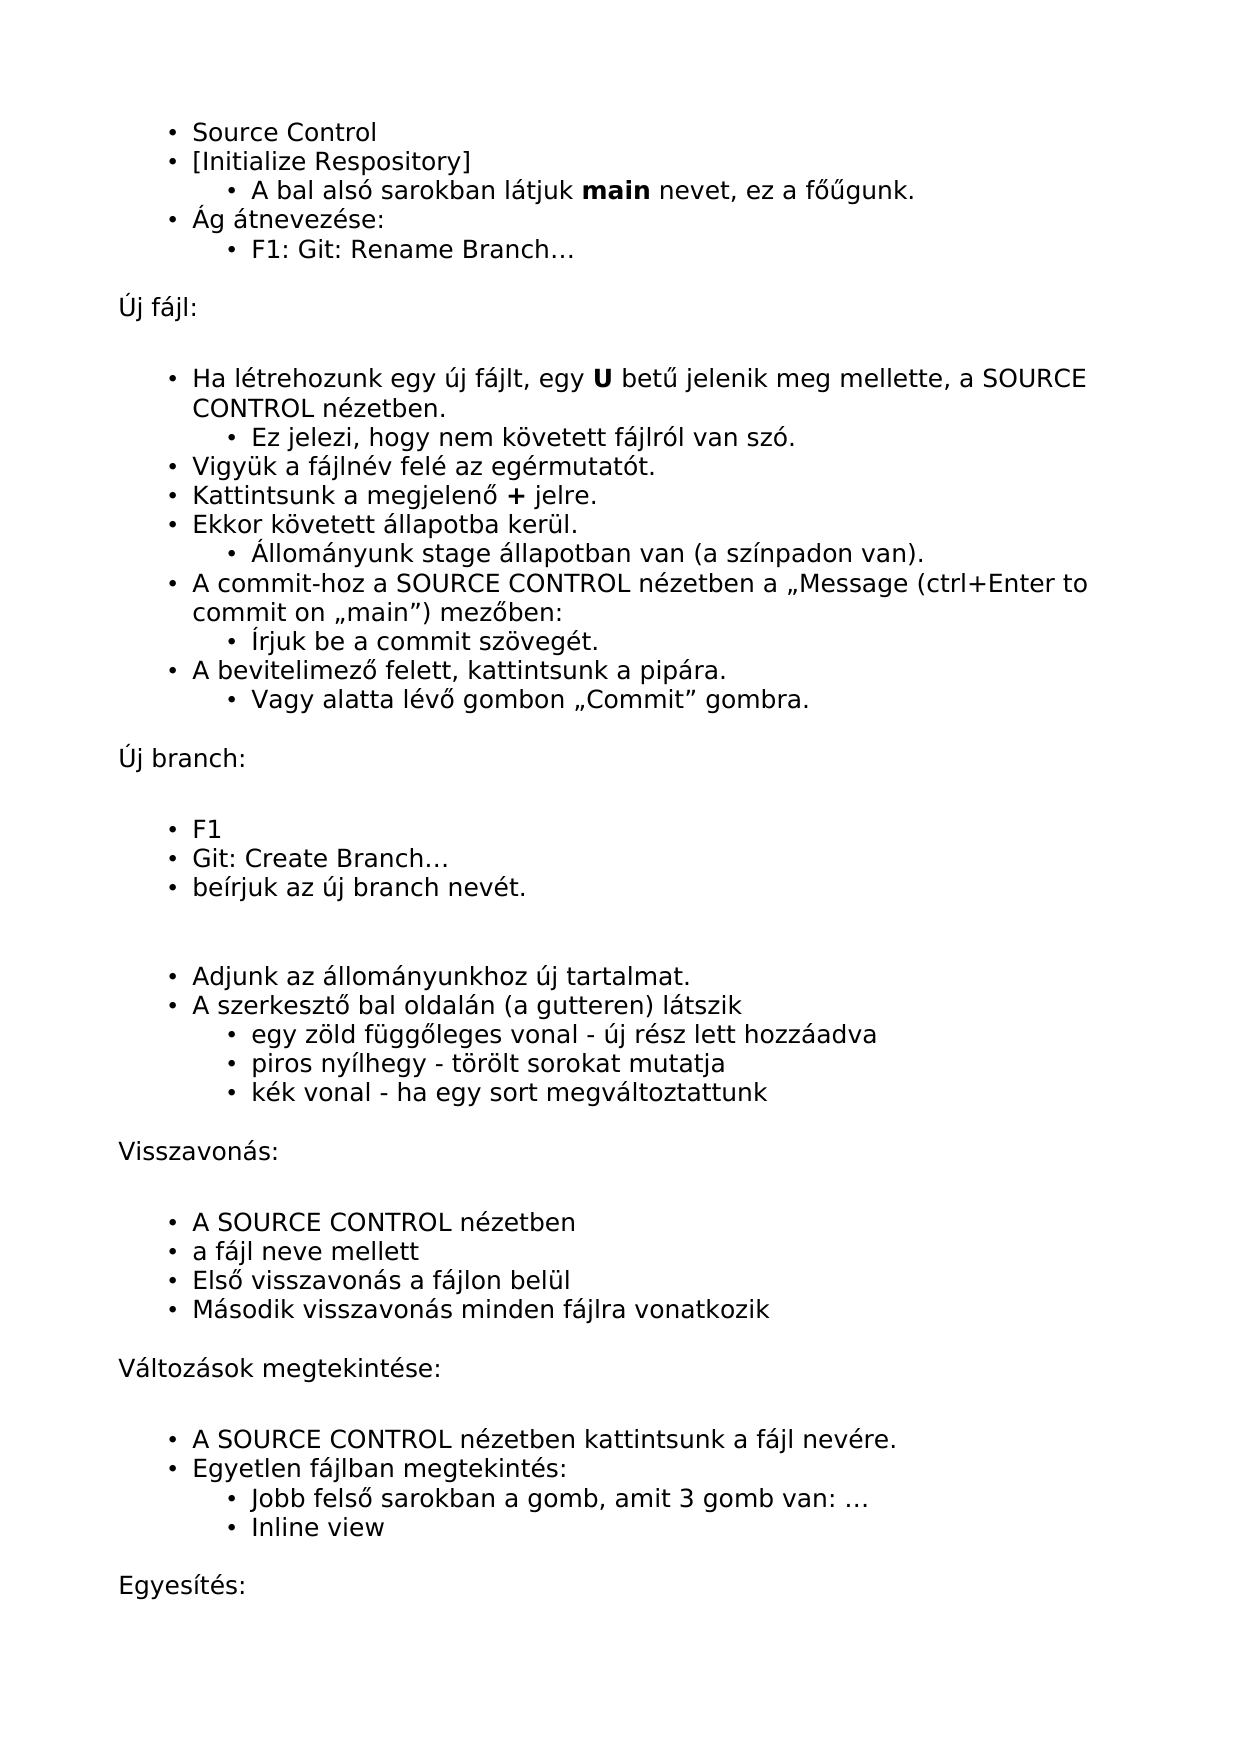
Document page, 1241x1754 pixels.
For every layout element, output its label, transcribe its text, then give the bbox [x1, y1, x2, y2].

list Adjunk az állományunkhoz új tartalmat. [177, 962, 1122, 991]
list Ha létrehozunk egy új fájlt, egy U betű jelenik meg mellette, a SOURCE CONTROL nézetben. [177, 364, 1122, 423]
list A SOURCE CONTROL nézetben [177, 1208, 1122, 1237]
list F1: Git: Rename Branch… [236, 235, 1122, 264]
list Állományunk stage állapotban van (a színpadon van). [236, 539, 1122, 569]
list Egyetlen fájlban megtekintés: [177, 1454, 1122, 1484]
list A bevitelimező felett, kattintsunk a pipára. [177, 656, 1122, 685]
list Inline view [236, 1513, 1122, 1542]
list Első visszavonás a fájlon belül [177, 1266, 1122, 1296]
list Ág átnevezése: [177, 206, 1122, 235]
list Git: Create Branch… [177, 844, 1122, 873]
list Jobb felső sarokban a gomb, amit 3 gomb van: … [236, 1484, 1122, 1513]
text Változások megtekintése: [118, 1354, 1122, 1383]
list Kattintsunk a megjelenő + jelre. [177, 481, 1122, 510]
list kék vonal - ha egy sort megváltoztattunk [236, 1078, 1122, 1107]
list beírjuk az új branch nevét. [177, 873, 1122, 903]
text Egyesítés: [118, 1572, 1122, 1601]
list Vigyük a fájlnév felé az egérmutatót. [177, 452, 1122, 481]
list a fájl neve mellett [177, 1237, 1122, 1266]
list A szerkesztő bal oldalán (a gutteren) látszik [177, 991, 1122, 1020]
list Vagy alatta lévő gombon „Commit” gombra. [236, 685, 1122, 714]
list piros nyílhegy - törölt sorokat mutatja [236, 1049, 1122, 1078]
list A SOURCE CONTROL nézetben kattintsunk a fájl nevére. [177, 1425, 1122, 1454]
list Írjuk be a commit szövegét. [236, 627, 1122, 656]
list egy zöld függőleges vonal - új rész lett hozzáadva [236, 1020, 1122, 1049]
list A bal alsó sarokban látjuk main nevet, ez a főűgunk. [236, 176, 1122, 206]
list Második visszavonás minden fájlra vonatkozik [177, 1296, 1122, 1325]
list A commit-hoz a SOURCE CONTROL nézetben a „Message (ctrl+Enter to commit on „main”) mezőben: [177, 569, 1122, 627]
list Ez jelezi, hogy nem követett fájlról van szó. [236, 423, 1122, 452]
text Visszavonás: [118, 1137, 1122, 1166]
text Új fájl: [118, 293, 1122, 323]
list Source Control [177, 118, 1122, 147]
list F1 [177, 815, 1122, 844]
text Új branch: [118, 744, 1122, 773]
list [Initialize Respository] [177, 147, 1122, 176]
list Ekkor követett állapotba kerül. [177, 510, 1122, 539]
